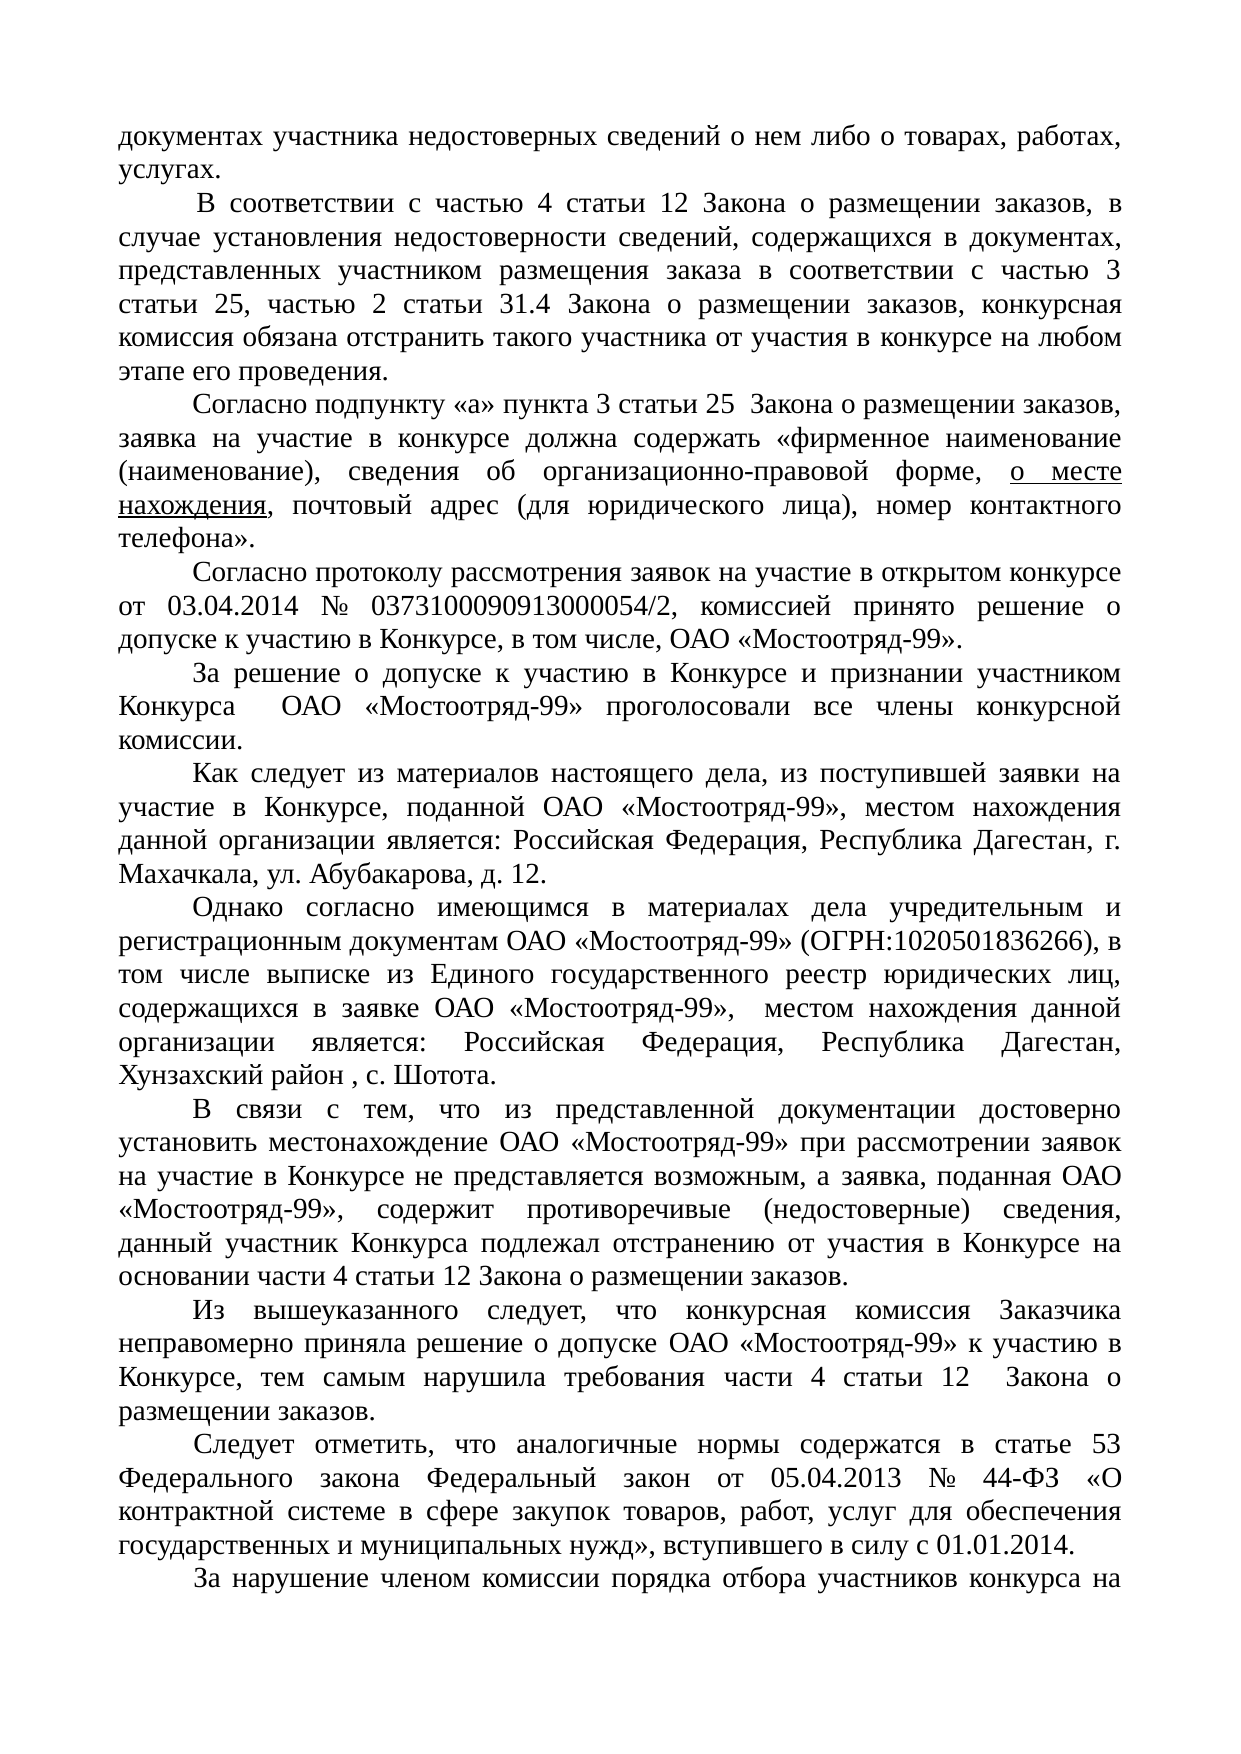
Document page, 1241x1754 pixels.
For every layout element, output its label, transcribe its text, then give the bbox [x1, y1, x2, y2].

text За решение о допуске к участию в Конкурсе и признании участником Конкурса ОАО «Мостоотряд-99» проголосовали все члены конкурсной комиссии. [118, 655, 1122, 755]
text За нарушение членом комиссии порядка отбора участников конкурса на [118, 1560, 1122, 1594]
text Как следует из материалов настоящего дела, из поступившей заявки на участие в Конкурсе, поданной ОАО «Мостоотряд-99», местом нахождения данной организации является: Российская Федерация, Республика Дагестан, г. Махачкала, ул. Абубакарова, д. 12. [118, 755, 1122, 889]
text Согласно протоколу рассмотрения заявок на участие в открытом конкурсе от 03.04.2014 № 0373100090913000054/2, комиссией принято решение о допуске к участию в Конкурсе, в том числе, ОАО «Мостоотряд-99». [118, 554, 1122, 655]
text В связи с тем, что из представленной документации достоверно установить местонахождение ОАО «Мостоотряд-99» при рассмотрении заявок на участие в Конкурсе не представляется возможным, а заявка, поданная ОАО «Мостоотряд-99», содержит противоречивые (недостоверные) сведения, данный участник Конкурса подлежал отстранению от участия в Конкурсе на основании части 4 статьи 12 Закона о размещении заказов. [118, 1091, 1122, 1292]
text Следует отметить, что аналогичные нормы содержатся в статье 53 Федерального закона Федеральный закон от 05.04.2013 № 44-ФЗ «О контрактной системе в сфере закупок товаров, работ, услуг для обеспечения государственных и муниципальных нужд», вступившего в силу с 01.01.2014. [118, 1426, 1122, 1560]
text документах участника недостоверных сведений о нем либо о товарах, работах, услугах. [118, 118, 1122, 185]
text Согласно подпункту «а» пункта 3 статьи 25 Закона о размещении заказов, заявка на участие в конкурсе должна содержать «фирменное наименование (наименование), сведения об организационно-правовой форме, о месте нахождения, почтовый адрес (для юридического лица), номер контактного телефона». [118, 386, 1122, 554]
text Из вышеуказанного следует, что конкурсная комиссия Заказчика неправомерно приняла решение о допуске ОАО «Мостоотряд-99» к участию в Конкурсе, тем самым нарушила требования части 4 статьи 12 Закона о размещении заказов. [118, 1292, 1122, 1426]
text Однако согласно имеющимся в материалах дела учредительным и регистрационным документам ОАО «Мостоотряд-99» (ОГРН:1020501836266), в том числе выписке из Единого государственного реестр юридических лиц, содержащихся в заявке ОАО «Мостоотряд-99», местом нахождения данной организации является: Российская Федерация, Республика Дагестан, Хунзахский район , с. Шотота. [118, 889, 1122, 1091]
text В соответствии с частью 4 статьи 12 Закона о размещении заказов, в случае установления недостоверности сведений, содержащихся в документах, представленных участником размещения заказа в соответствии с частью 3 статьи 25, частью 2 статьи 31.4 Закона о размещении заказов, конкурсная комиссия обязана отстранить такого участника от участия в конкурсе на любом этапе его проведения. [118, 185, 1122, 386]
